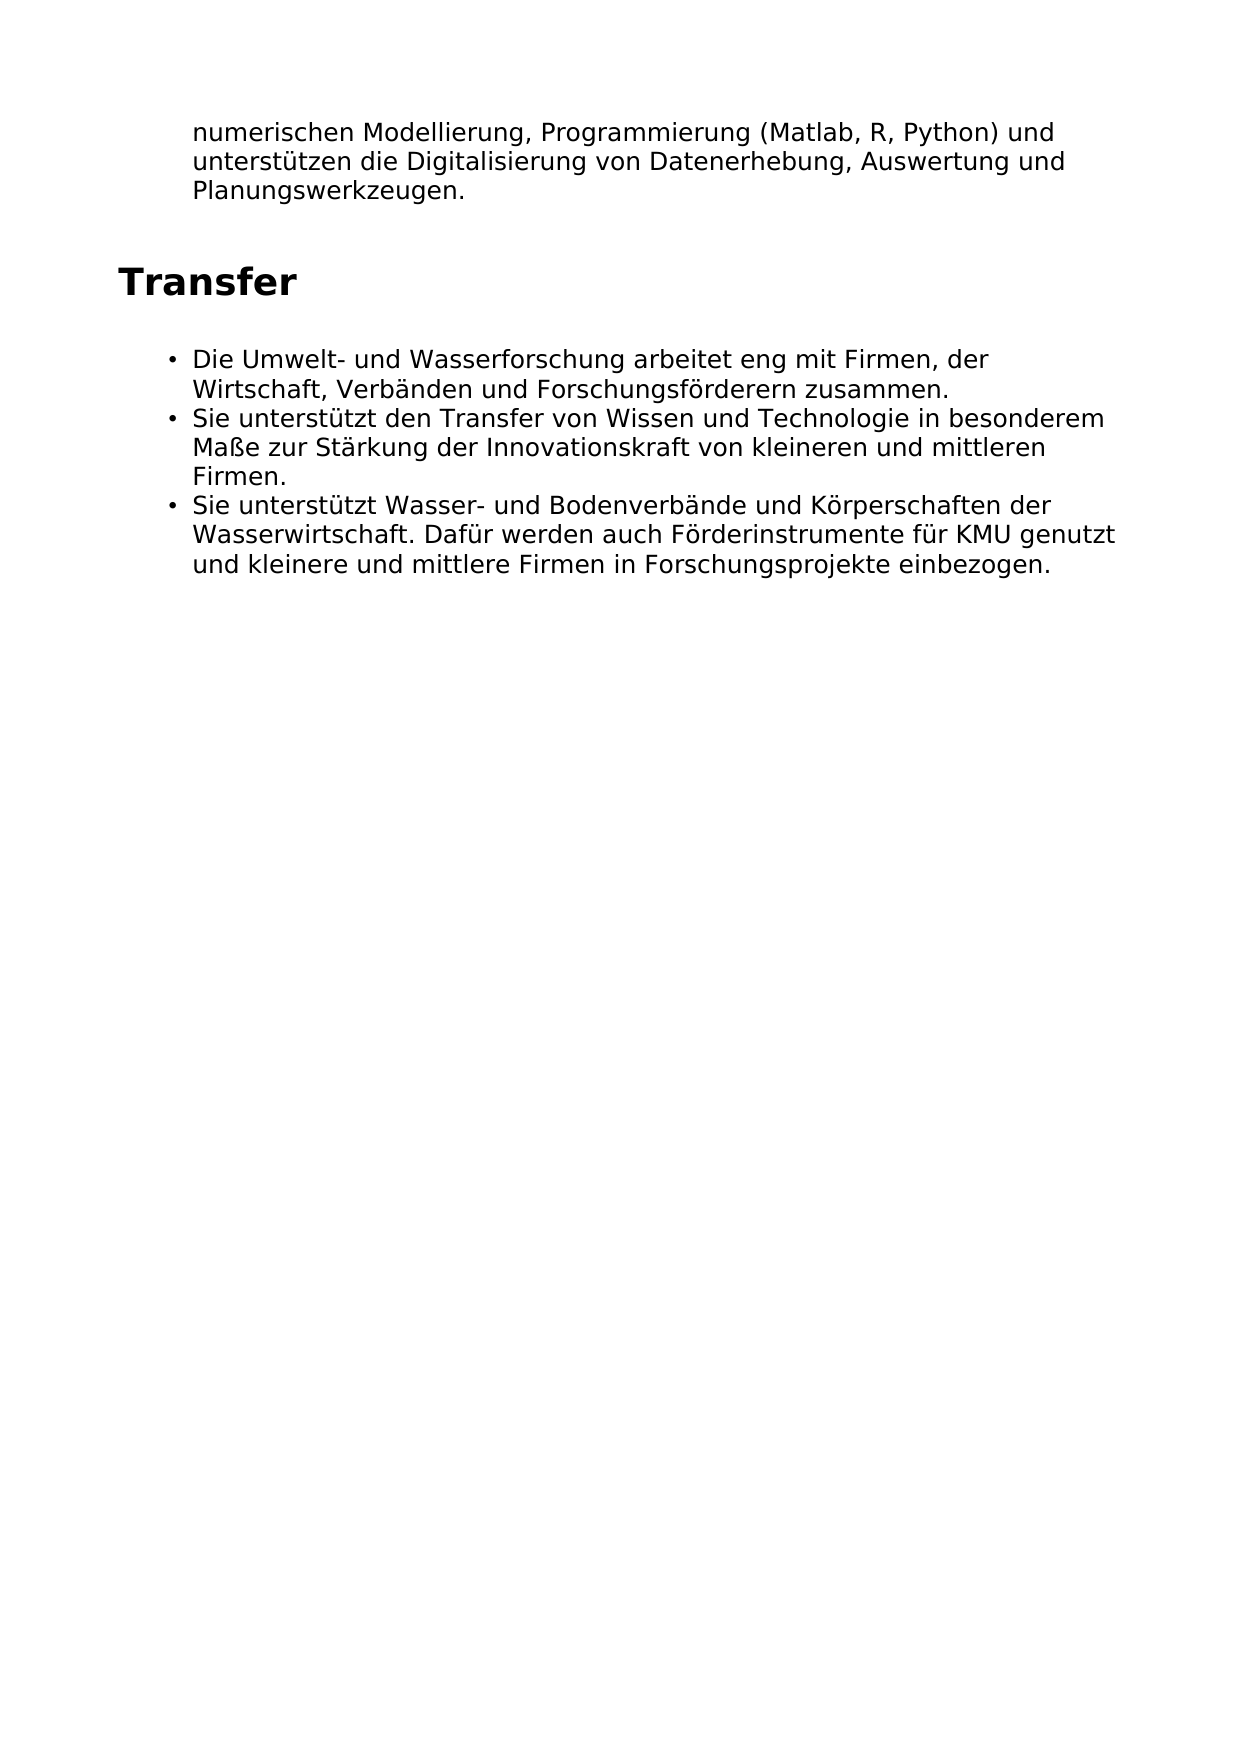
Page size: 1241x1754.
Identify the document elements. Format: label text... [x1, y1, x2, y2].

list numerischen Modellierung, Programmierung (Matlab, R, Python) und unterstützen die Digitalisierung von Datenerhebung, Auswertung und Planungswerkzeugen. [177, 118, 1122, 206]
subtitle Transfer [118, 260, 1122, 304]
list Sie unterstützt Wasser- und Bodenverbände und Körperschaften der Wasserwirtschaft. Dafür werden auch Förderinstrumente für KMU genutzt und kleinere und mittlere Firmen in Forschungsprojekte einbezogen. [177, 492, 1122, 579]
list Die Umwelt- und Wasserforschung arbeitet eng mit Firmen, der Wirtschaft, Verbänden und Forschungsförderern zusammen. [177, 346, 1122, 404]
list Sie unterstützt den Transfer von Wissen und Technologie in besonderem Maße zur Stärkung der Innovationskraft von kleineren und mittleren Firmen. [177, 404, 1122, 492]
